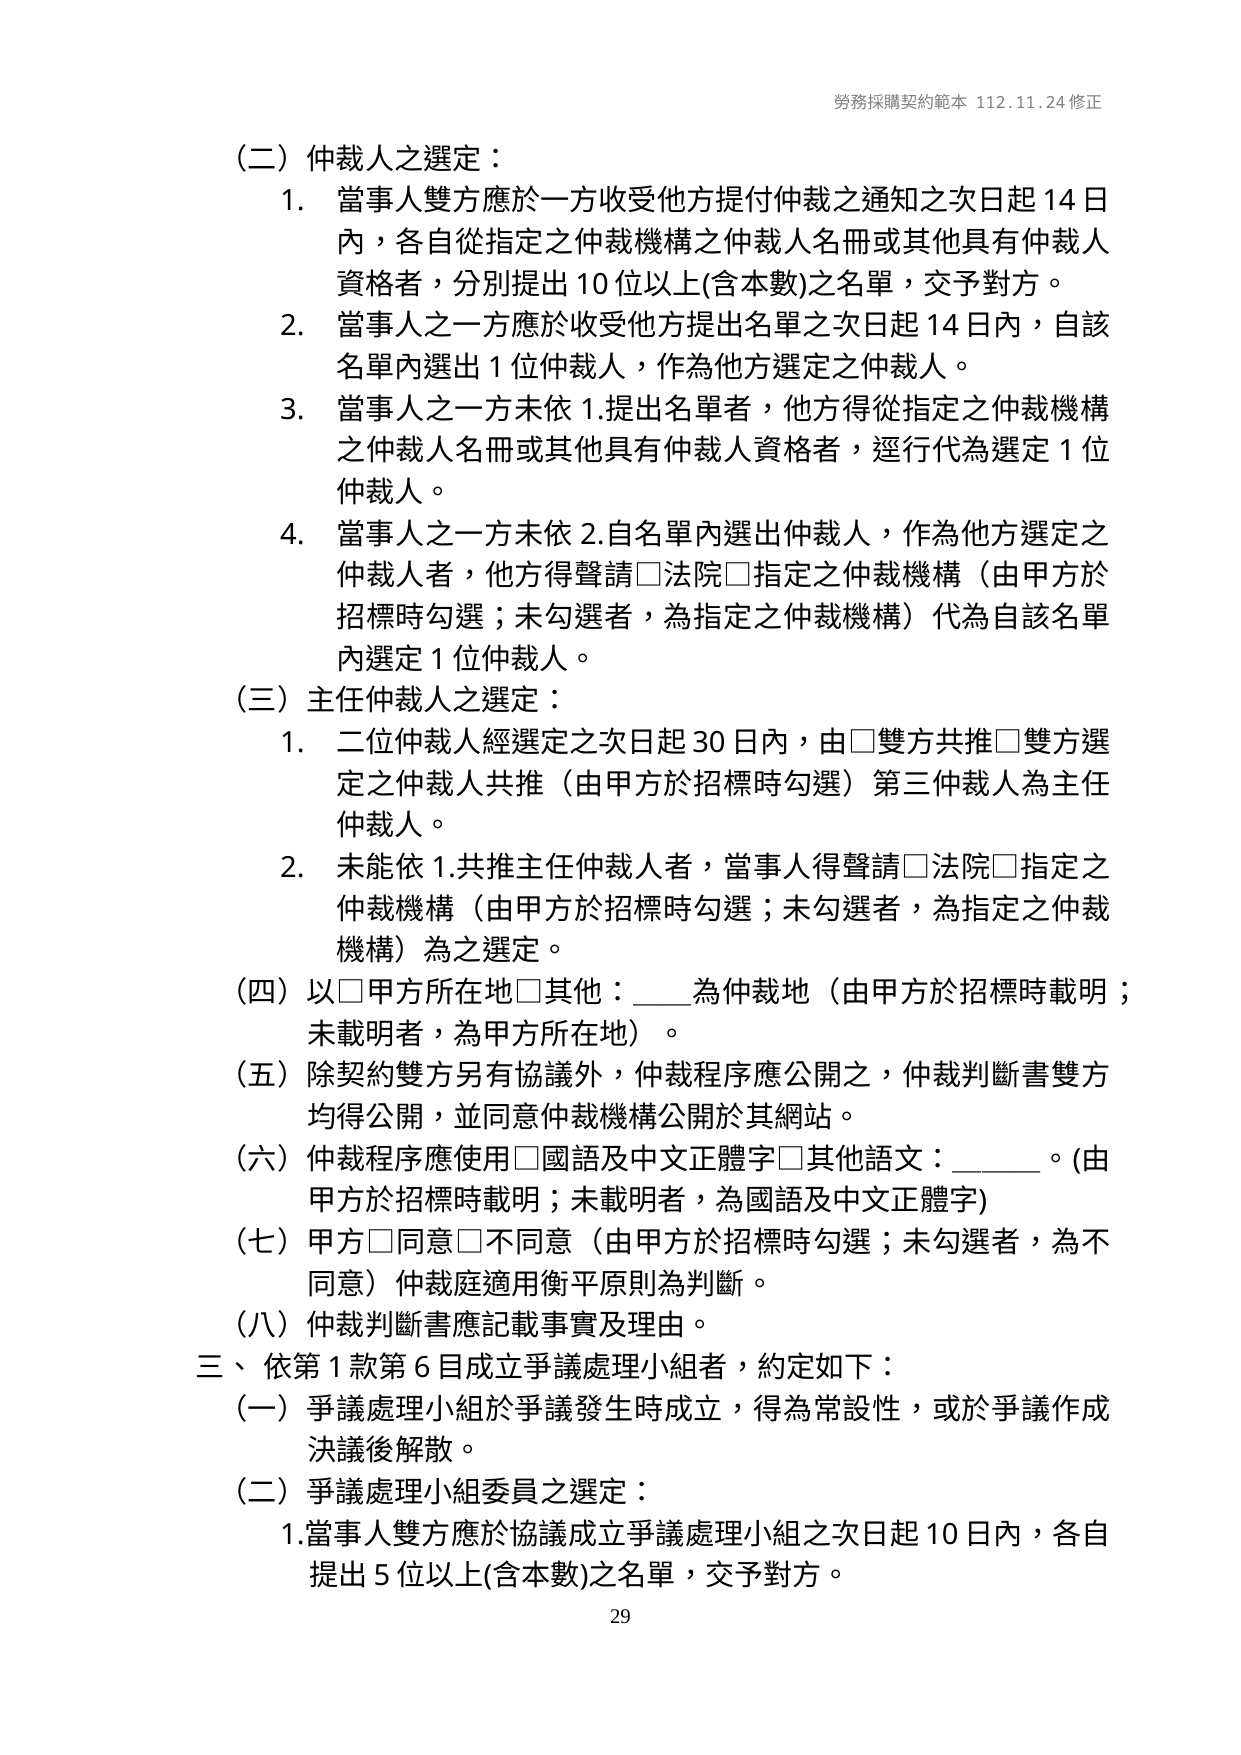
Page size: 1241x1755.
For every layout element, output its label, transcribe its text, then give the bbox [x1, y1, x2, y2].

list 未能依1.共推主任仲裁人者，當事人得聲請□法院□指定之仲裁機構（由甲方於招標時勾選；未勾選者，為指定之仲裁機構）為之選定。 [280, 844, 1110, 969]
list 爭議處理小組於爭議發生時成立，得為常設性，或於爭議作成決議後解散。 [218, 1386, 1110, 1469]
list 甲方□同意□不同意（由甲方於招標時勾選；未勾選者，為不同意）仲裁庭適用衡平原則為判斷。 [218, 1219, 1110, 1302]
list 仲裁人之選定： [218, 136, 1110, 177]
list 仲裁程序應使用□國語及中文正體字□其他語文：＿＿＿。(由甲方於招標時載明；未載明者，為國語及中文正體字) [218, 1136, 1110, 1219]
list 以□甲方所在地□其他：＿＿為仲裁地（由甲方於招標時載明；未載明者，為甲方所在地）。 [218, 969, 1110, 1052]
list 仲裁判斷書應記載事實及理由。 [218, 1302, 1110, 1344]
list 二位仲裁人經選定之次日起30日內，由□雙方共推□雙方選定之仲裁人共推（由甲方於招標時勾選）第三仲裁人為主任仲裁人。 [280, 719, 1110, 844]
list 當事人雙方應於一方收受他方提付仲裁之通知之次日起14日內，各自從指定之仲裁機構之仲裁人名冊或其他具有仲裁人資格者，分別提出10位以上(含本數)之名單，交予對方。 [280, 177, 1110, 302]
list 當事人之一方應於收受他方提出名單之次日起14日內，自該名單內選出1位仲裁人，作為他方選定之仲裁人。 [280, 302, 1110, 386]
list 當事人之一方未依2.自名單內選出仲裁人，作為他方選定之仲裁人者，他方得聲請□法院□指定之仲裁機構（由甲方於招標時勾選；未勾選者，為指定之仲裁機構）代為自該名單內選定1位仲裁人。 [280, 511, 1110, 677]
list 主任仲裁人之選定： [218, 677, 1110, 719]
list 爭議處理小組委員之選定： [218, 1469, 1110, 1511]
text 1.當事人雙方應於協議成立爭議處理小組之次日起10日內，各自提出5位以上(含本數)之名單，交予對方。 [280, 1511, 1110, 1594]
list 依第1款第6目成立爭議處理小組者，約定如下： [196, 1344, 1110, 1386]
list 當事人之一方未依1.提出名單者，他方得從指定之仲裁機構之仲裁人名冊或其他具有仲裁人資格者，逕行代為選定1位仲裁人。 [280, 386, 1110, 511]
list 除契約雙方另有協議外，仲裁程序應公開之，仲裁判斷書雙方均得公開，並同意仲裁機構公開於其網站。 [218, 1052, 1110, 1136]
